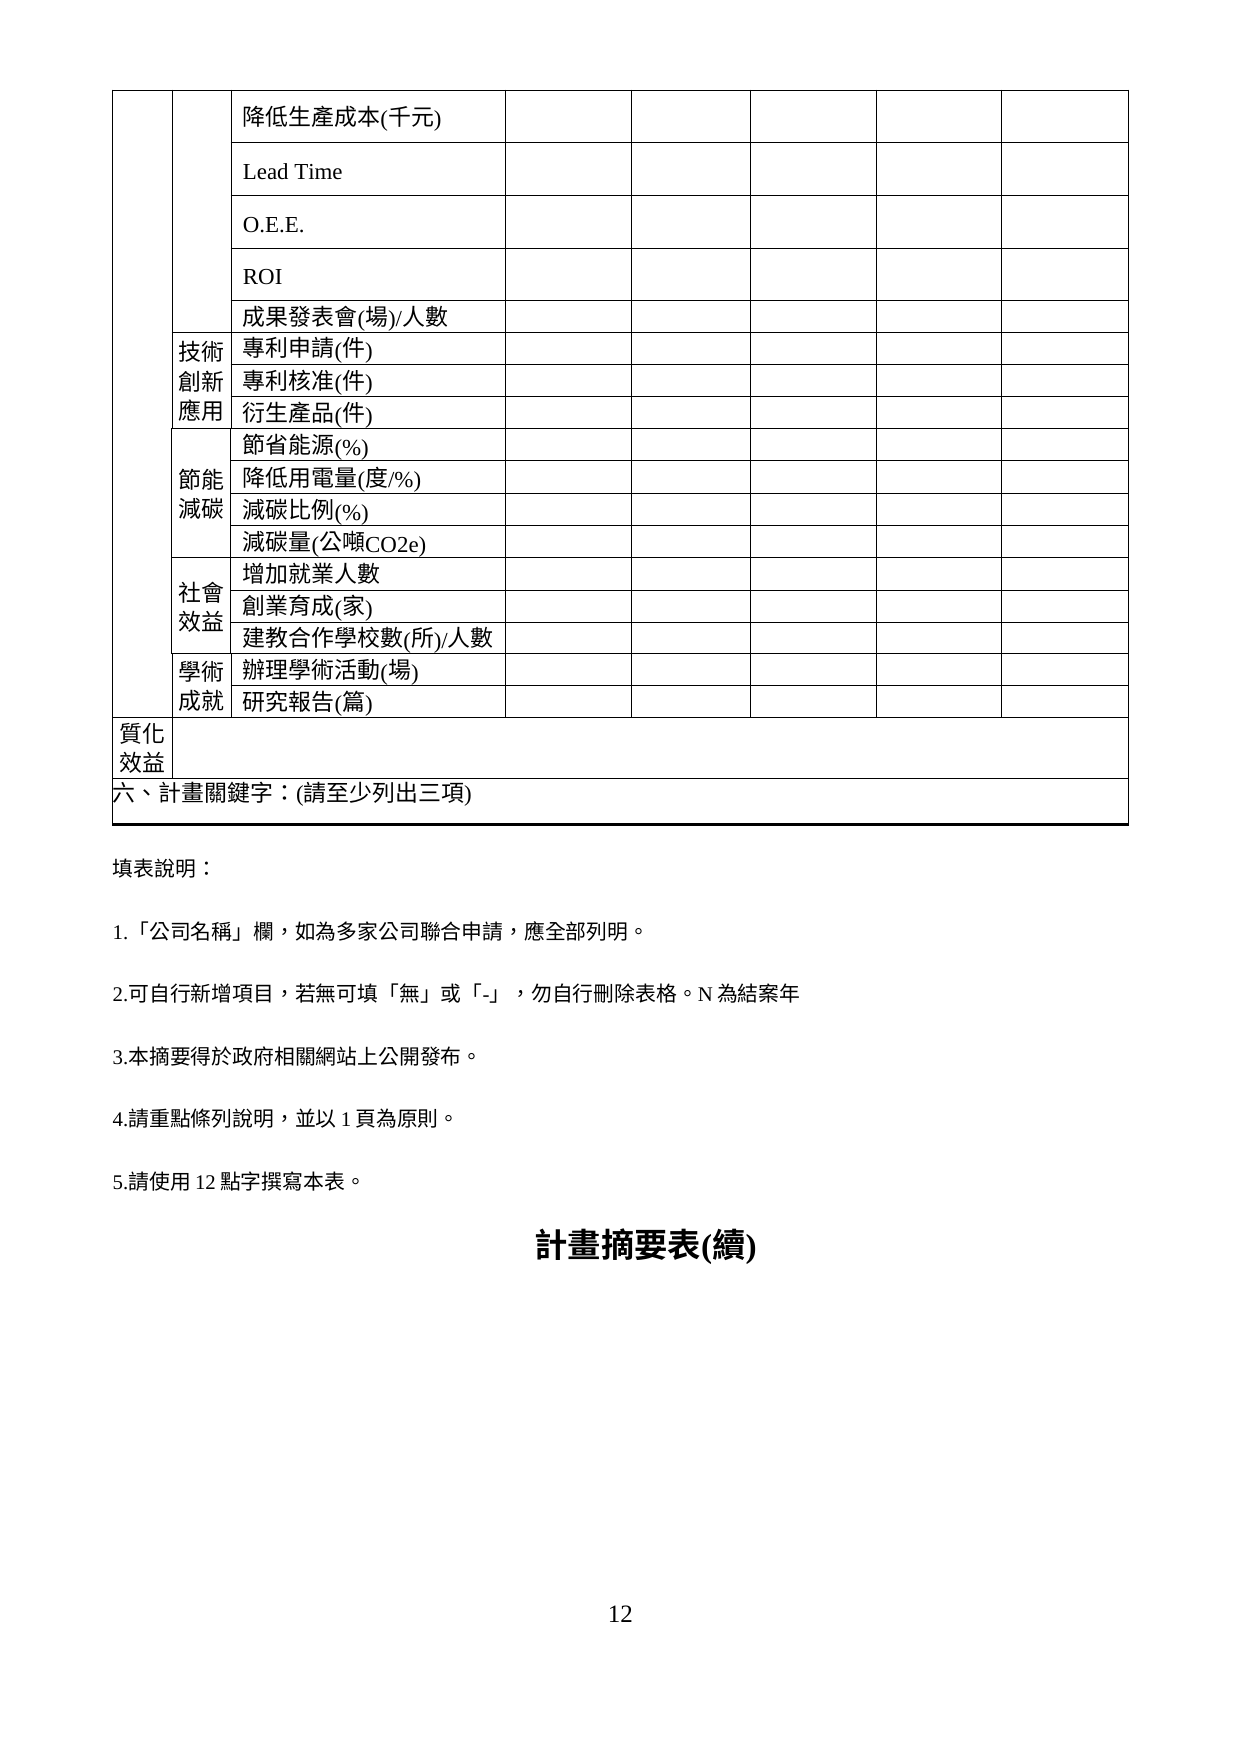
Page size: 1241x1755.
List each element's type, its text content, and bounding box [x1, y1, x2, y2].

table_cell [877, 91, 1001, 142]
table_cell [751, 196, 876, 247]
table_cell 技術創新應用 [173, 333, 231, 428]
table_cell [751, 494, 876, 525]
table_cell [506, 91, 631, 142]
table_cell [632, 365, 750, 396]
table_cell 專利核准(件) [232, 365, 505, 396]
table_cell [506, 591, 631, 621]
table_cell [751, 461, 876, 493]
text 計畫摘要表(續) [163, 1201, 1128, 1263]
table_cell [877, 301, 1001, 332]
table_cell [632, 558, 750, 589]
table_cell [1002, 143, 1128, 195]
table_cell [506, 249, 631, 300]
table_cell [877, 591, 1001, 621]
table_cell [751, 429, 876, 460]
table_cell [751, 558, 876, 589]
table_cell [632, 494, 750, 525]
table_cell [632, 249, 750, 300]
table_cell 減碳比例(%) [231, 494, 505, 525]
table_cell [113, 685, 172, 717]
table_cell [1002, 494, 1128, 525]
text 1.「公司名稱」欄，如為多家公司聯合申請，應全部列明。 [112, 888, 1128, 951]
table_cell [751, 249, 876, 300]
table_cell [1002, 429, 1128, 460]
table_cell [751, 333, 876, 363]
table_cell 降低用電量(度/%) [231, 461, 505, 493]
table_cell [877, 365, 1001, 396]
table_cell 社會 效益 [172, 558, 230, 653]
table_cell 創業育成(家) [231, 591, 505, 621]
text 2.可自行新增項目，若無可填「無」或「-」，勿自行刪除表格。N為結案年 [112, 951, 1128, 1013]
table_cell [751, 397, 876, 428]
table_cell [751, 143, 876, 195]
table_cell [632, 591, 750, 621]
table_cell [506, 526, 631, 557]
table_cell [1002, 623, 1128, 653]
table_cell [173, 91, 231, 332]
table_cell [506, 365, 631, 396]
text 3.本摘要得於政府相關網站上公開發布。 [112, 1013, 1128, 1076]
table_cell [1002, 461, 1128, 493]
table_cell [506, 623, 631, 653]
table_cell [877, 654, 1001, 685]
table_cell [877, 461, 1001, 493]
table_cell [506, 654, 631, 685]
table_cell [506, 143, 631, 195]
table_cell [877, 249, 1001, 300]
table_cell 研究報告(篇) [232, 686, 505, 717]
table_cell [751, 301, 876, 332]
table_cell [877, 686, 1001, 717]
table_cell [1002, 591, 1128, 621]
table_cell [1002, 249, 1128, 300]
table_cell ROI [232, 249, 505, 300]
table_cell [1002, 686, 1128, 717]
table_cell [877, 196, 1001, 247]
text 4.請重點條列說明，並以1頁為原則。 [112, 1076, 1128, 1138]
table_cell 降低生產成本(千元) [232, 91, 505, 142]
table_cell [877, 623, 1001, 653]
table_cell 建教合作學校數(所)/人數 [231, 623, 505, 653]
table_cell [877, 558, 1001, 589]
table_cell [506, 301, 631, 332]
table_cell [751, 654, 876, 685]
table_cell [751, 623, 876, 653]
table_cell [1002, 558, 1128, 589]
table_cell Lead Time [232, 143, 505, 195]
table_cell 專利申請(件) [232, 333, 505, 363]
table_cell [506, 494, 631, 525]
table_cell [632, 301, 750, 332]
table_cell [113, 653, 172, 685]
table_cell [1002, 526, 1128, 557]
table_cell [506, 397, 631, 428]
table_cell [877, 429, 1001, 460]
table_cell 六、計畫關鍵字：(請至少列出三項) [113, 779, 1128, 823]
table_cell [1002, 91, 1128, 142]
table_cell [877, 526, 1001, 557]
table_cell [877, 397, 1001, 428]
table_cell [1002, 365, 1128, 396]
table_cell [751, 686, 876, 717]
table_cell [113, 91, 172, 621]
table_cell [1002, 301, 1128, 332]
table_cell [632, 654, 750, 685]
table_cell [173, 718, 1128, 778]
table_cell 衍生產品(件) [232, 397, 505, 428]
table_cell 節省能源(%) [231, 429, 505, 460]
table_cell 增加就業人數 [231, 558, 505, 589]
table_cell [1002, 196, 1128, 247]
table_cell [632, 623, 750, 653]
table_cell [506, 686, 631, 717]
table_cell [632, 429, 750, 460]
table_cell [113, 621, 171, 653]
table_cell [506, 558, 631, 589]
table_cell [506, 461, 631, 493]
table_cell 學術 成就 [173, 654, 231, 717]
table_cell [506, 333, 631, 363]
table_cell [877, 143, 1001, 195]
table_cell [1002, 654, 1128, 685]
table_cell [632, 526, 750, 557]
table_cell [1002, 397, 1128, 428]
table_cell 減碳量(公噸CO2e) [231, 526, 505, 557]
table_cell [632, 397, 750, 428]
table_cell 質化效益 [113, 718, 172, 778]
table_cell [751, 526, 876, 557]
table_cell 節能減碳 [172, 429, 230, 557]
table_cell [632, 461, 750, 493]
table_cell O.E.E. [232, 196, 505, 247]
table_cell [877, 494, 1001, 525]
text 填表說明： [112, 826, 1128, 888]
table_cell 辦理學術活動(場) [232, 654, 505, 685]
table_cell [506, 429, 631, 460]
table_cell 成果發表會(場)/人數 [232, 301, 505, 332]
table_cell [632, 333, 750, 363]
table_cell [632, 91, 750, 142]
table_cell [751, 591, 876, 621]
text 5.請使用12點字撰寫本表。 [112, 1138, 1128, 1201]
table_cell [751, 91, 876, 142]
table_cell [1002, 333, 1128, 363]
table_cell [632, 196, 750, 247]
table_cell [632, 143, 750, 195]
table_cell [751, 365, 876, 396]
table_cell [506, 196, 631, 247]
table_cell [632, 686, 750, 717]
table_cell [877, 333, 1001, 363]
